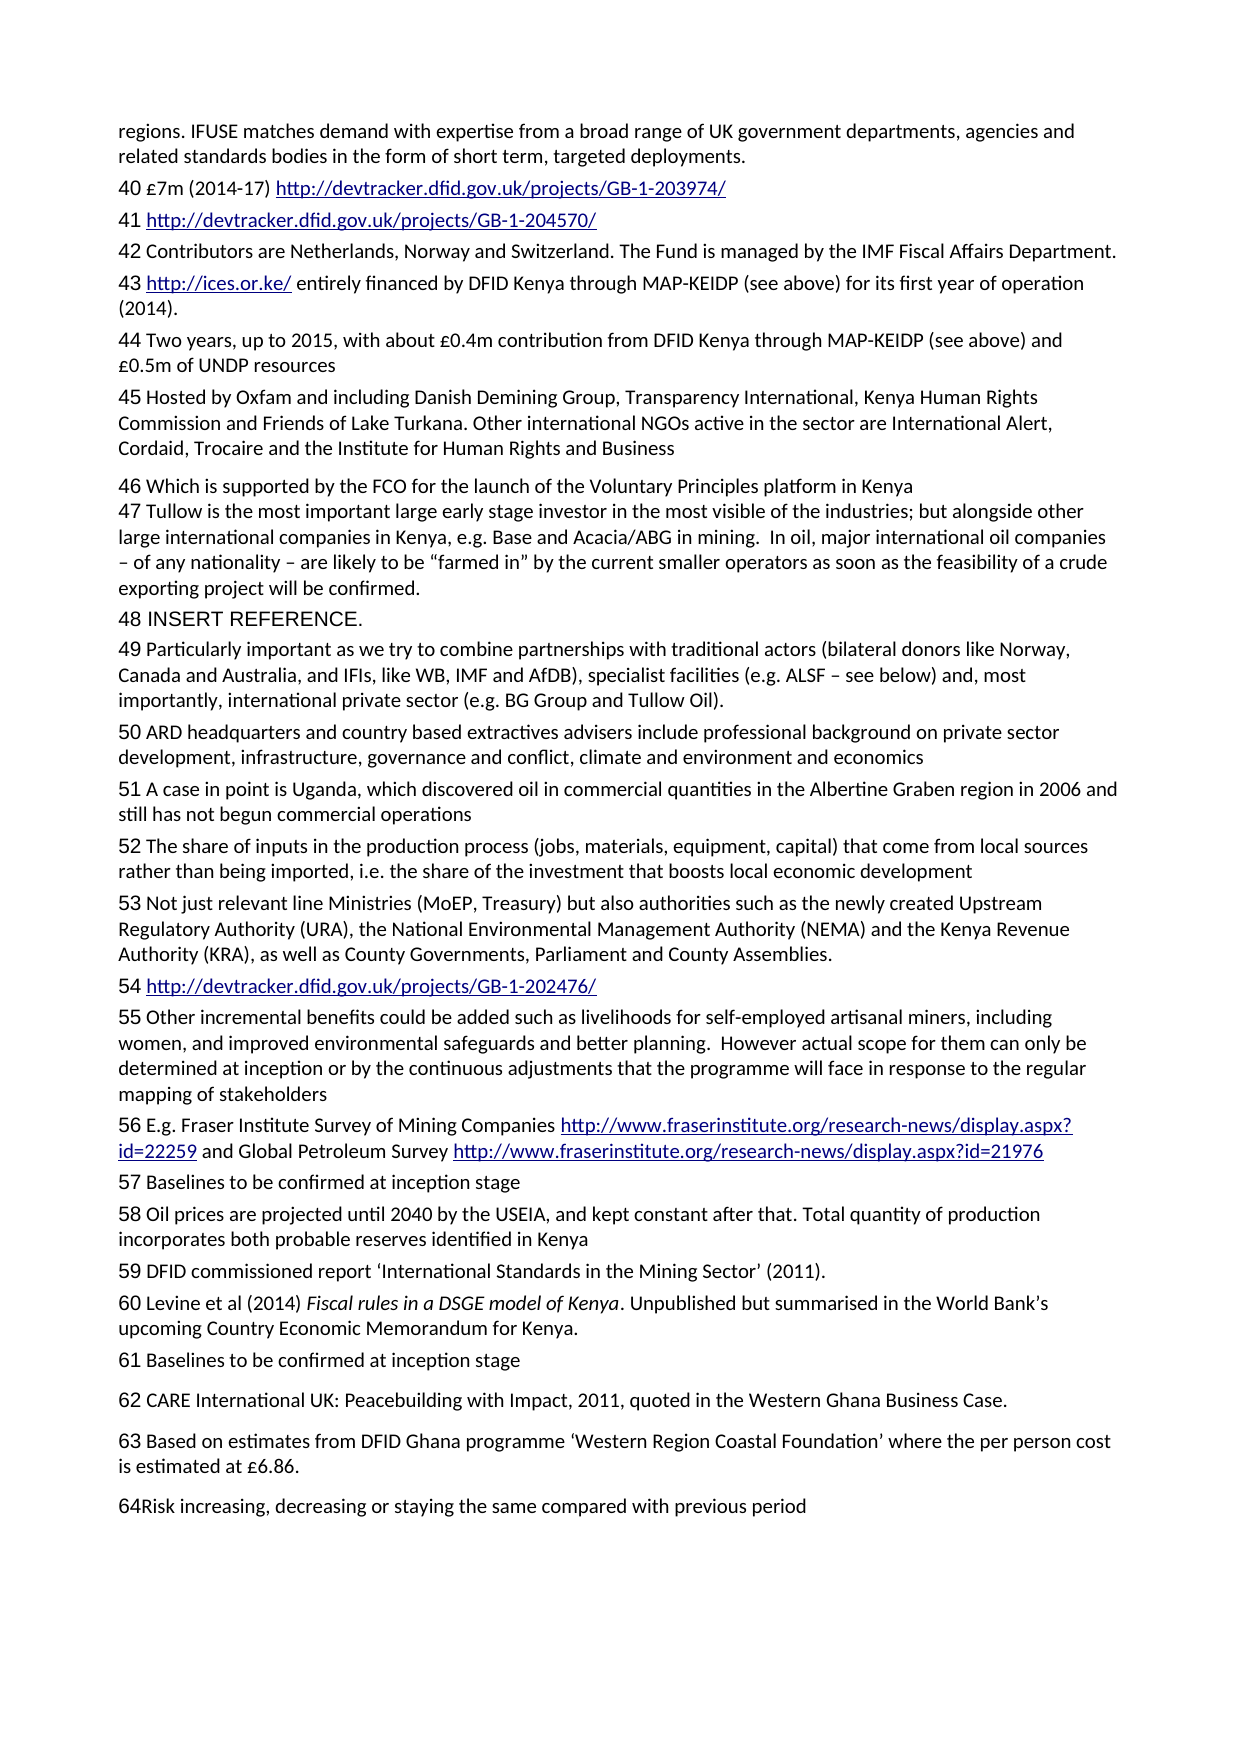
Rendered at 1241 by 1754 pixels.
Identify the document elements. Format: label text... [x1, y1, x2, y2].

text Hosted by Oxfam and including Danish Demining Group, Transparency International, Kenya Human Rights Commission and Friends of Lake Turkana. Other international NGOs active in the sector are International Alert, Cordaid, Trocaire and the Institute for Human Rights and Business [118, 384, 1122, 461]
text Other incremental benefits could be added such as livelihoods for self-employed artisanal miners, including women, and improved environmental safeguards and better planning. However actual scope for them can only be determined at inception or by the continuous adjustments that the programme will face in response to the regular mapping of stakeholders [118, 1004, 1122, 1106]
text http://ices.or.ke/ entirely financed by DFID Kenya through MAP-KEIDP (see above) for its first year of operation (2014). [118, 270, 1122, 321]
text A case in point is Uganda, which discovered oil in commercial quantities in the Albertine Graben region in 2006 and still has not begun commercial operations [118, 776, 1122, 827]
text Levine et al (2014) Fiscal rules in a DSGE model of Kenya. Unpublished but summarised in the World Bank’s upcoming Country Economic Memorandum for Kenya. [118, 1290, 1122, 1341]
list INSERT REFERENCE. [118, 606, 1122, 630]
text DFID commissioned report ‘International Standards in the Mining Sector’ (2011). [118, 1258, 1122, 1284]
text Two years, up to 2015, with about £0.4m contribution from DFID Kenya through MAP-KEIDP (see above) and £0.5m of UNDP resources [118, 327, 1122, 378]
list http://devtracker.dfid.gov.uk/projects/GB-1-202476/ [118, 973, 1122, 998]
list Particularly important as we try to combine partnerships with traditional actors (bilateral donors like Norway, Canada and Australia, and IFIs, like WB, IMF and AfDB), specialist facilities (e.g. ALSF – see below) and, most importantly, international private sector (e.g. BG Group and Tullow Oil). [118, 637, 1122, 713]
list Tullow is the most important large early stage investor in the most visible of the industries; but alongside other large international companies in Kenya, e.g. Base and Acacia/ABG in mining. In oil, major international oil companies – of any nationality – are likely to be “farmed in” by the current smaller operators as soon as the feasibility of a crude exporting project will be confirmed. [118, 498, 1122, 600]
text Contributors are Netherlands, Norway and Switzerland. The Fund is managed by the IMF Fiscal Affairs Department. [118, 238, 1122, 264]
list Based on estimates from DFID Ghana programme ‘Western Region Coastal Foundation’ where the per person cost is estimated at £6.86. [118, 1428, 1122, 1479]
text CARE International UK: Peacebuilding with Impact, 2011, quoted in the Western Ghana Business Case. [118, 1387, 1122, 1413]
text regions. IFUSE matches demand with expertise from a broad range of UK government departments, agencies and related standards bodies in the form of short term, targeted deployments. [118, 118, 1122, 169]
list ARD headquarters and country based extractives advisers include professional background on private sector development, infrastructure, governance and conflict, climate and environment and economics [118, 719, 1122, 770]
text £7m (2014-17) http://devtracker.dfid.gov.uk/projects/GB-1-203974/ [118, 175, 1122, 201]
text The share of inputs in the production process (jobs, materials, equipment, capital) that come from local sources rather than being imported, i.e. the share of the investment that boosts local economic development [118, 833, 1122, 884]
text Which is supported by the FCO for the launch of the Voluntary Principles platform in Kenya [118, 473, 1122, 498]
text Not just relevant line Ministries (MoEP, Treasury) but also authorities such as the newly created Upstream Regulatory Authority (URA), the National Environmental Management Authority (NEMA) and the Kenya Revenue Authority (KRA), as well as County Governments, Parliament and County Assemblies. [118, 890, 1122, 967]
text Oil prices are projected until 2040 by the USEIA, and kept constant after that. Total quantity of production incorporates both probable reserves identified in Kenya [118, 1201, 1122, 1252]
text http://devtracker.dfid.gov.uk/projects/GB-1-204570/ [118, 207, 1122, 232]
